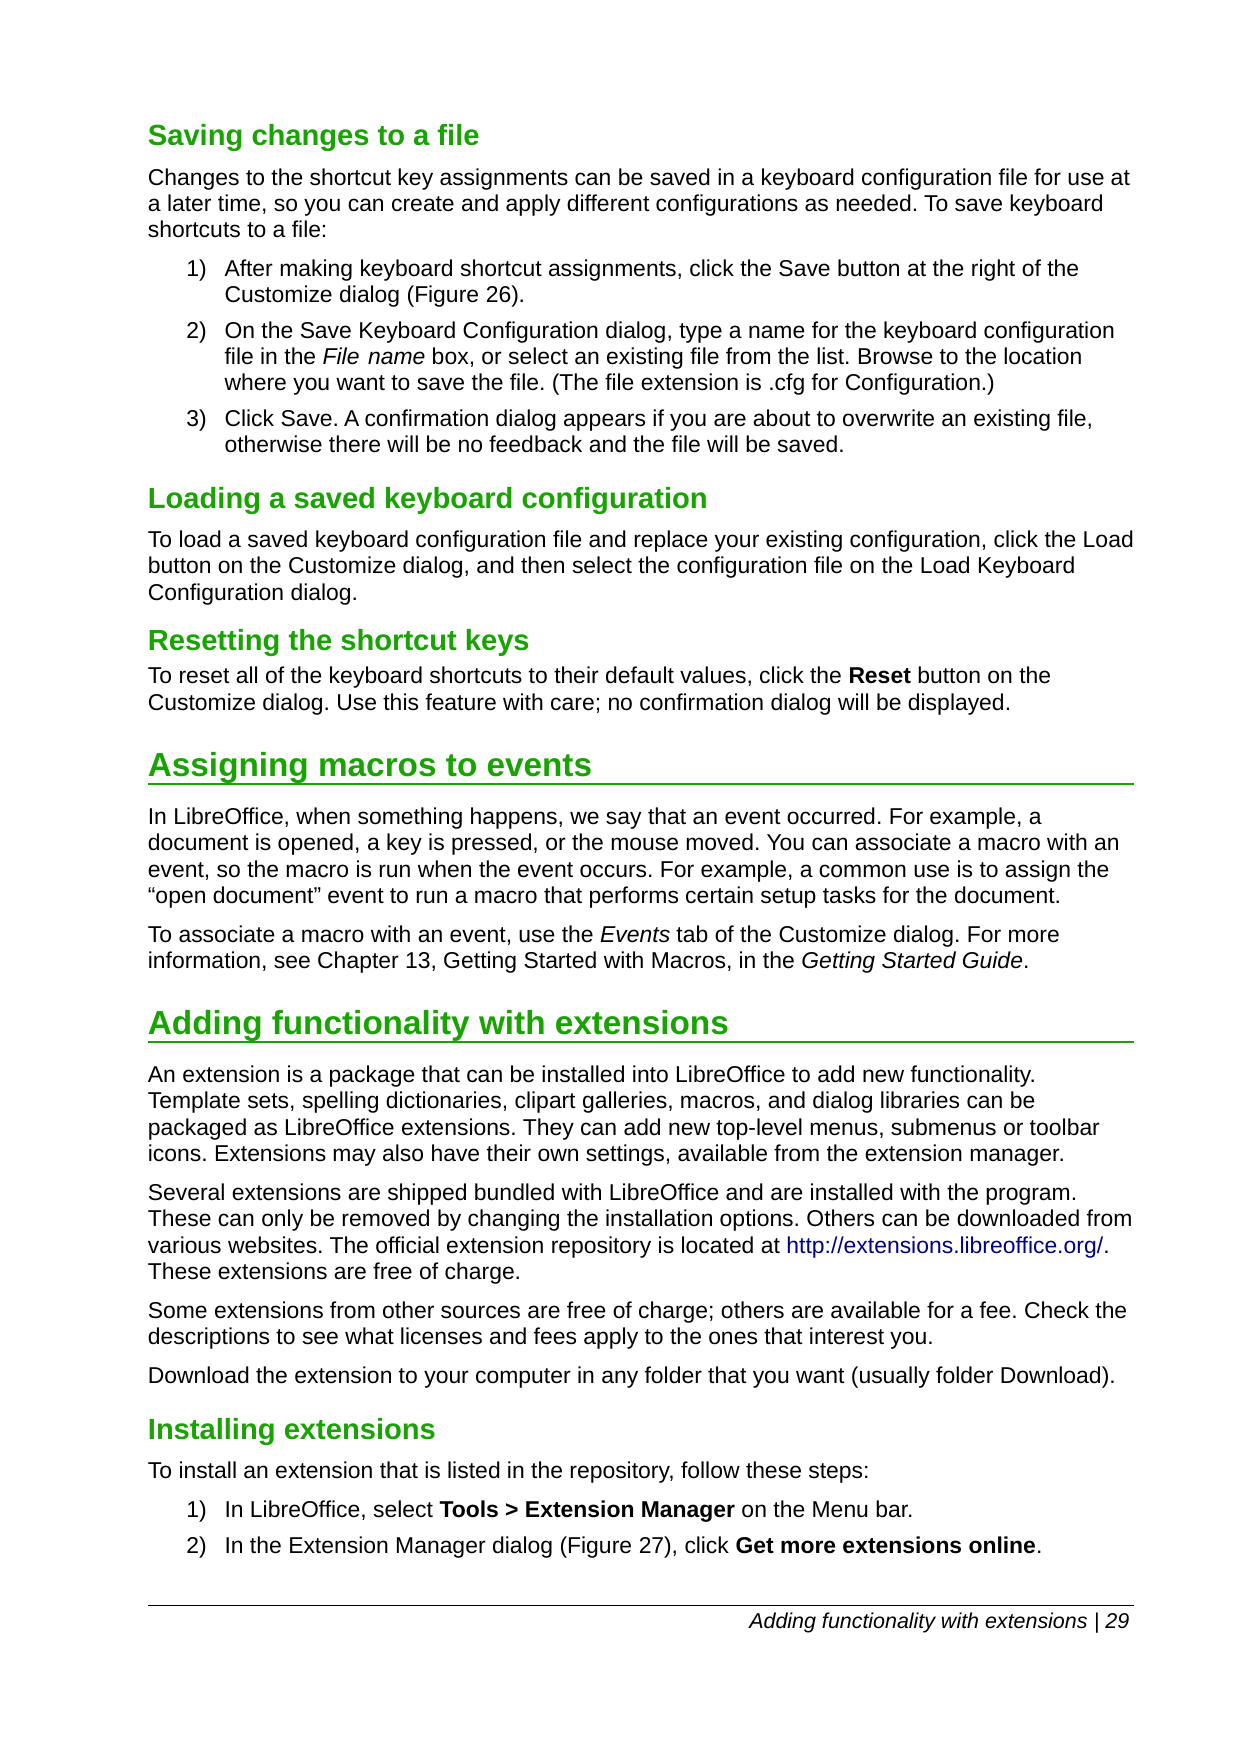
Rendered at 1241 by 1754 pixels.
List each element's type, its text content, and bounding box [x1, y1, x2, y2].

list After making keyboard shortcut assignments, click the Save button at the right of the Customize dialog (Figure 26). [207, 255, 1134, 308]
list On the Save Keyboard Configuration dialog, type a name for the keyboard configuration file in the File name box, or select an existing file from the list. Browse to the location where you want to save the file. (The file extension is .cfg for Configuration.) [207, 317, 1134, 396]
subtitle Installing extensions [148, 1412, 1134, 1446]
text An extension is a package that can be installed into LibreOffice to add new functionality. Template sets, spelling dictionaries, clipart galleries, macros, and dialog libraries can be packaged as LibreOffice extensions. They can add new top-level menus, submenus or toolbar icons. Extensions may also have their own settings, available from the extension manager. [148, 1061, 1134, 1167]
text To reset all of the keyboard shortcuts to their default values, click the Reset button on the Customize dialog. Use this feature with care; no confirmation dialog will be displayed. [148, 662, 1134, 715]
text In LibreOffice, when something happens, we say that an event occurred. For example, a document is opened, a key is pressed, or the mouse moved. You can associate a macro with an event, so the macro is run when the event occurs. For example, a common use is to assign the “open document” event to run a macro that performs certain setup tasks for the document. [148, 803, 1134, 908]
subtitle Adding functionality with extensions [148, 1003, 1134, 1041]
text Some extensions from other sources are free of charge; others are available for a fee. Check the descriptions to see what licenses and fees apply to the ones that interest you. [148, 1297, 1134, 1350]
subtitle Loading a saved keyboard configuration [148, 481, 1134, 514]
list Click Save. A confirmation dialog appears if you are about to overwrite an existing file, otherwise there will be no feedback and the file will be saved. [207, 404, 1134, 457]
text Several extensions are shipped bundled with LibreOffice and are installed with the program. These can only be removed by changing the installation options. Others can be downloaded from various websites. The official extension repository is located at http://extensions.libreoffice.org/. These extensions are free of charge. [148, 1179, 1134, 1284]
subtitle Saving changes to a file [148, 118, 1134, 152]
list In the Extension Manager dialog (Figure 27), click Get more extensions online. [207, 1532, 1134, 1558]
list Changes to the shortcut key assignments can be saved in a keyboard configuration file for use at a later time, so you can create and apply different configurations as needed. To save keyboard shortcuts to a file: [148, 163, 1134, 242]
text To load a saved keyboard configuration file and replace your existing configuration, click the Load button on the Customize dialog, and then select the configuration file on the Load Keyboard Configuration dialog. [148, 526, 1134, 605]
subtitle Assigning macros to events [148, 744, 1134, 783]
list To install an extension that is listed in the repository, follow these steps: [148, 1457, 1134, 1484]
text To associate a macro with an event, use the Events tab of the Customize dialog. For more information, see Chapter 13, Getting Started with Macros, in the Getting Started Guide. [148, 921, 1134, 973]
subtitle Resetting the shortcut keys [148, 623, 1134, 656]
list In LibreOffice, select Tools > Extension Manager on the Menu bar. [207, 1496, 1134, 1523]
text Download the extension to your computer in any folder that you want (usually folder Download). [148, 1362, 1134, 1388]
